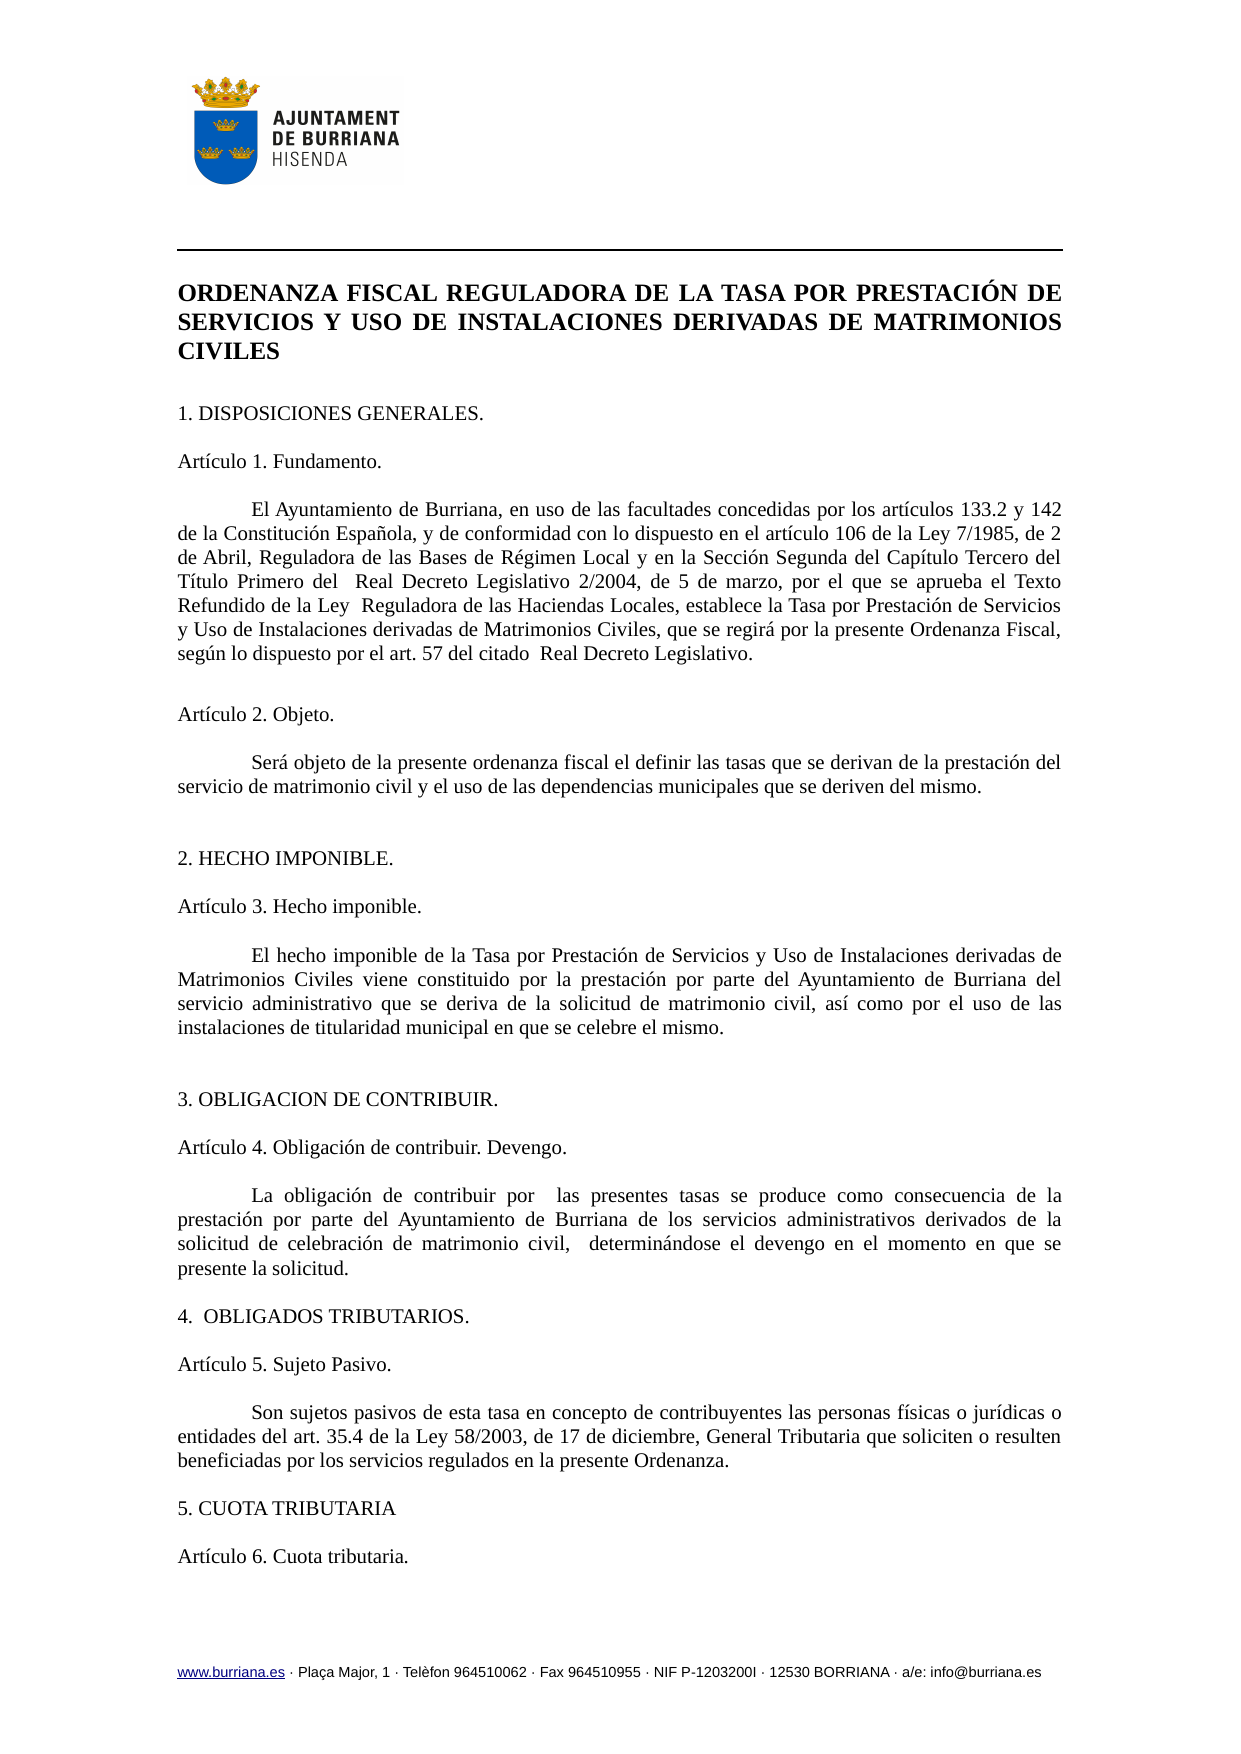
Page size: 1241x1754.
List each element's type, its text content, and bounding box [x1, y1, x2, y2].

text Artículo 4. Obligación de contribuir. Devengo. [177, 1135, 1063, 1159]
text Será objeto de la presente ordenanza fiscal el definir las tasas que se derivan de la prestación del servicio de matrimonio civil y el uso de las dependencias municipales que se deriven del mismo. [177, 750, 1063, 798]
text Artículo 1. Fundamento. [177, 449, 1063, 473]
text 4. OBLIGADOS TRIBUTARIOS. [177, 1303, 1063, 1328]
text Artículo 5. Sujeto Pasivo. [177, 1352, 1063, 1376]
text ORDENANZA FISCAL REGULADORA DE LA TASA POR PRESTACIÓN DE SERVICIOS Y USO DE INSTALACIONES DERIVADAS DE MATRIMONIOS CIVILES [177, 278, 1063, 365]
text Artículo 3. Hecho imponible. [177, 894, 1063, 918]
text 2. HECHO IMPONIBLE. [177, 846, 1063, 870]
text Artículo 2. Objeto. [177, 702, 1063, 726]
text 1. DISPOSICIONES GENERALES. [177, 401, 1063, 425]
picture [187, 76, 404, 185]
text El hecho imponible de la Tasa por Prestación de Servicios y Uso de Instalaciones derivadas de Matrimonios Civiles viene constituido por la prestación por parte del Ayuntamiento de Burriana del servicio administrativo que se deriva de la solicitud de matrimonio civil, así como por el uso de las instalaciones de titularidad municipal en que se celebre el mismo. [177, 943, 1063, 1039]
text El Ayuntamiento de Burriana, en uso de las facultades concedidas por los artículos 133.2 y 142 de la Constitución Española, y de conformidad con lo dispuesto en el artículo 106 de la Ley 7/1985, de 2 de Abril, Reguladora de las Bases de Régimen Local y en la Sección Segunda del Capítulo Tercero del Título Primero del Real Decreto Legislativo 2/2004, de 5 de marzo, por el que se aprueba el Texto Refundido de la Ley Reguladora de las Haciendas Locales, establece la Tasa por Prestación de Servicios y Uso de Instalaciones derivadas de Matrimonios Civiles, que se regirá por la presente Ordenanza Fiscal, según lo dispuesto por el art. 57 del citado Real Decreto Legislativo. [177, 497, 1063, 665]
text Son sujetos pasivos de esta tasa en concepto de contribuyentes las personas físicas o jurídicas o entidades del art. 35.4 de la Ley 58/2003, de 17 de diciembre, General Tributaria que soliciten o resulten beneficiadas por los servicios regulados en la presente Ordenanza. [177, 1400, 1063, 1472]
text 3. OBLIGACION DE CONTRIBUIR. [177, 1087, 1063, 1111]
text 5. CUOTA TRIBUTARIA [177, 1496, 1063, 1520]
text Artículo 6. Cuota tributaria. [177, 1544, 1063, 1568]
text La obligación de contribuir por las presentes tasas se produce como consecuencia de la prestación por parte del Ayuntamiento de Burriana de los servicios administrativos derivados de la solicitud de celebración de matrimonio civil, determinándose el devengo en el momento en que se presente la solicitud. [177, 1183, 1063, 1279]
